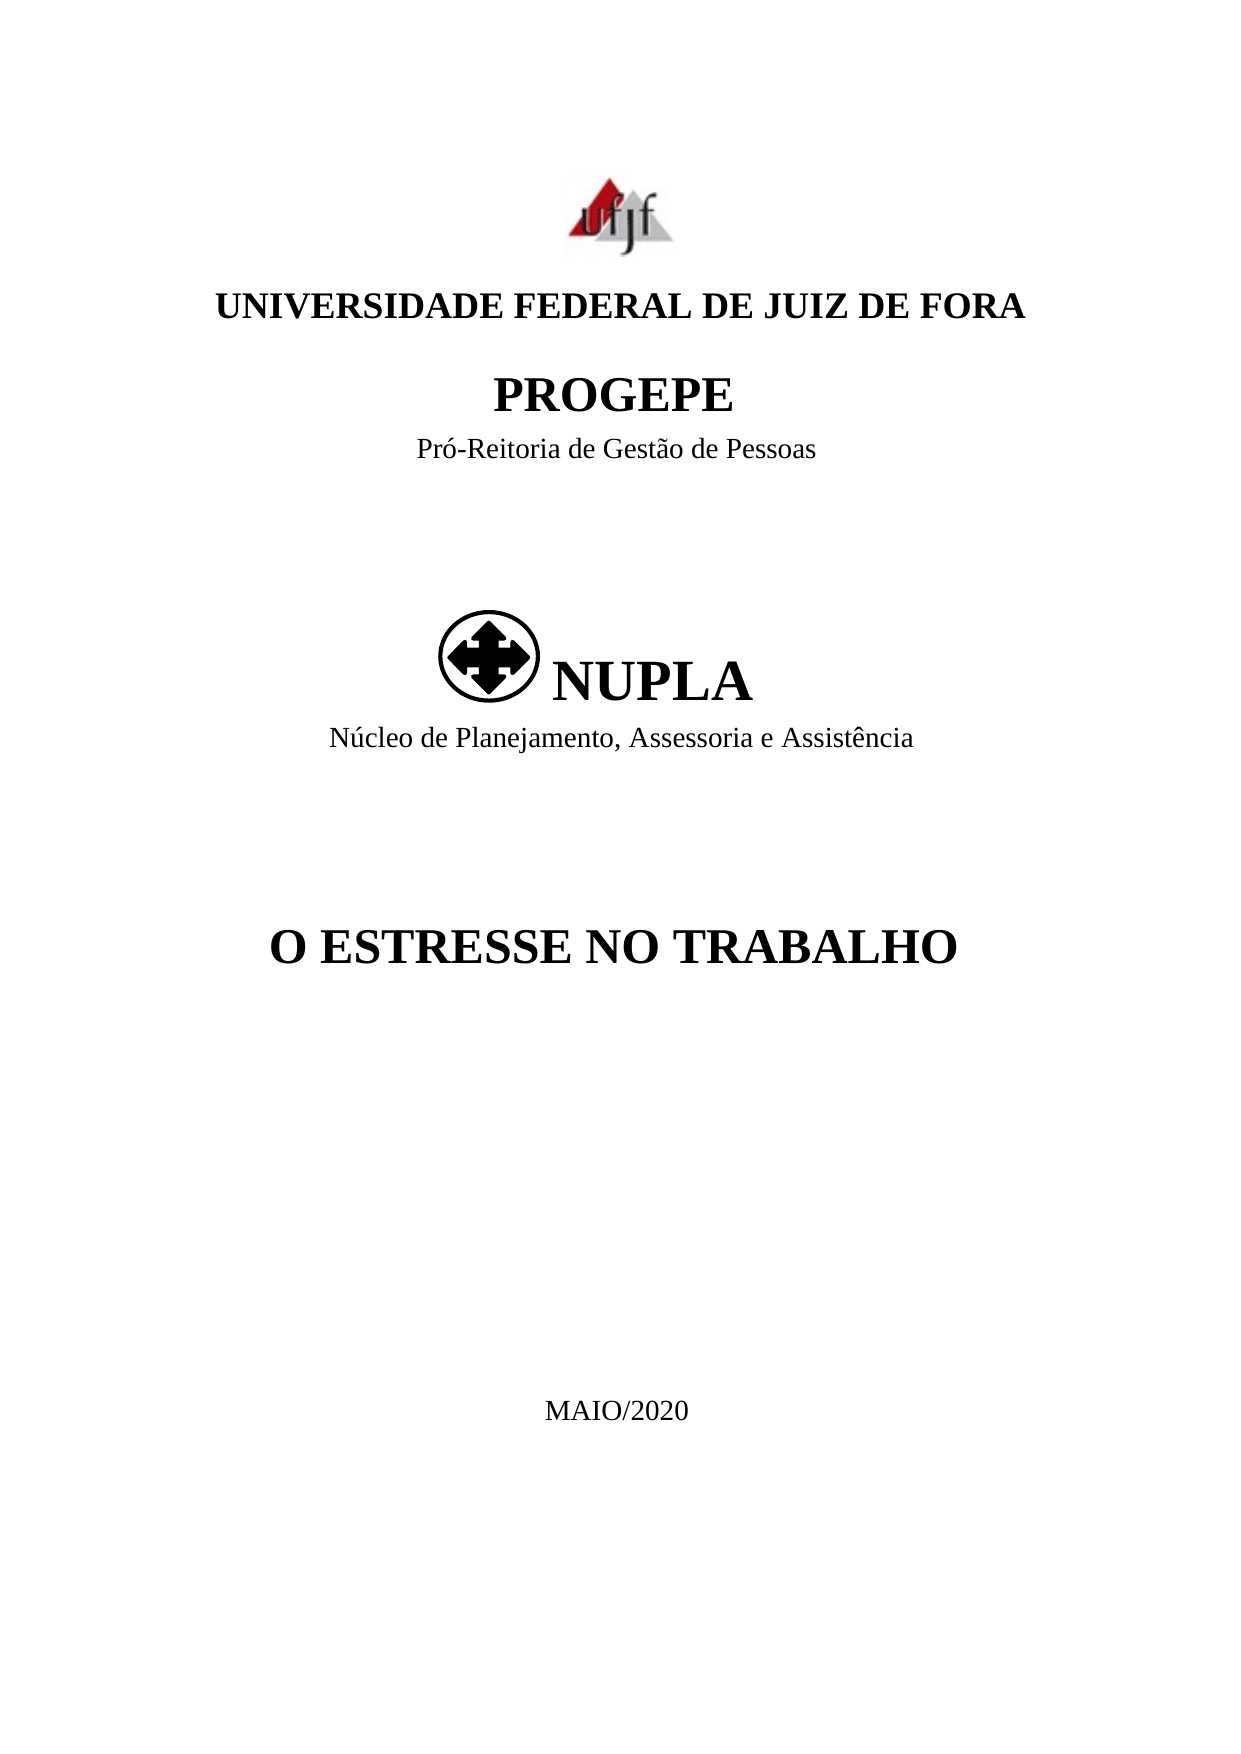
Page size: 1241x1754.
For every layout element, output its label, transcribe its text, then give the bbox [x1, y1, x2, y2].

text PROGEPE [177, 365, 1063, 423]
text UNIVERSIDADE FEDERAL DE JUIZ DE FORA [214, 283, 1063, 327]
text Núcleo de Planejamento, Assessoria e Assistência [329, 720, 970, 754]
text MAIO/2020 [177, 1393, 1063, 1426]
text NUPLA [177, 612, 1031, 713]
text O ESTRESSE NO TRABALHO [177, 917, 1063, 974]
text Pró-Reitoria de Gestão de Pessoas [177, 431, 1063, 464]
